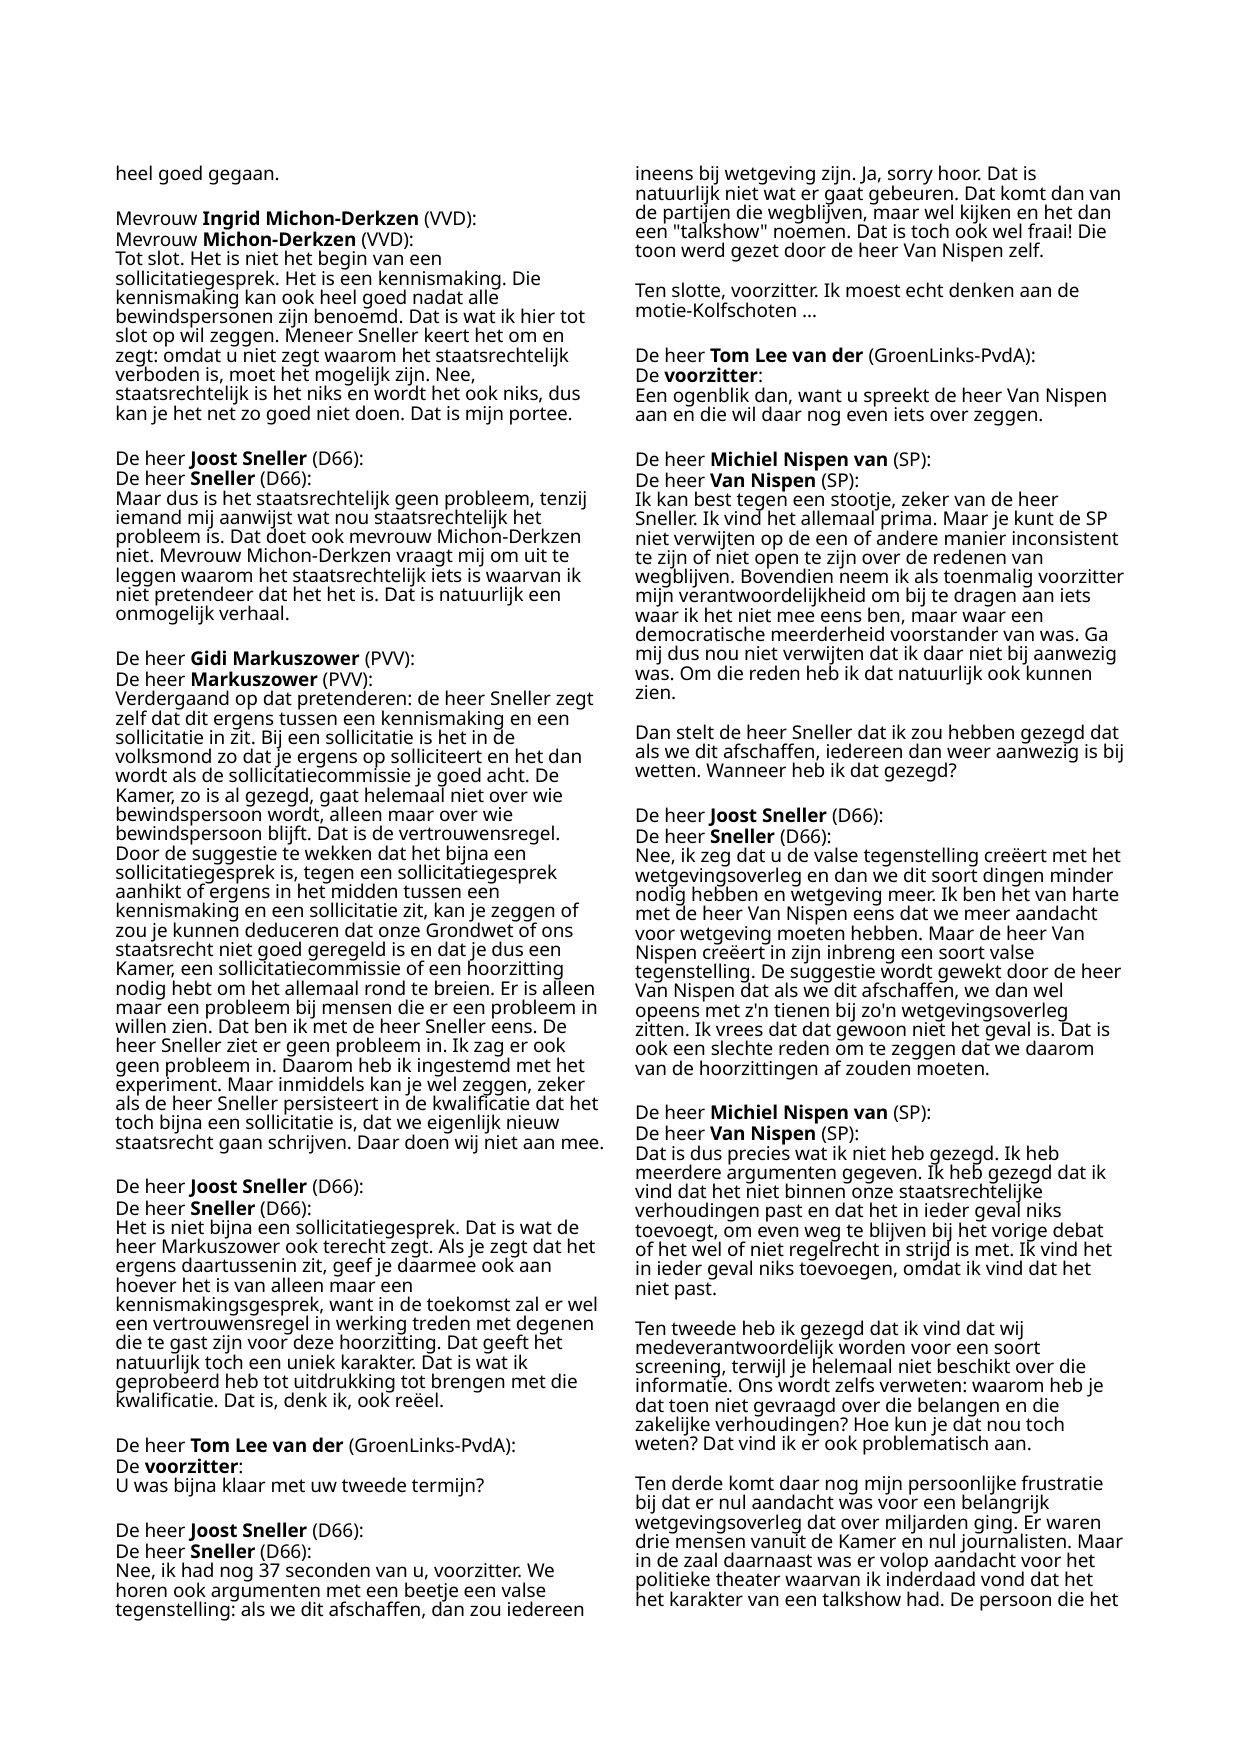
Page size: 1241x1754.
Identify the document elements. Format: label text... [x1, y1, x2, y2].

text De heer Sneller (D66): [115, 1199, 605, 1219]
text De heer Sneller (D66): [115, 470, 605, 490]
text Mevrouw Michon-Derkzen (VVD): [115, 231, 605, 250]
text Mevrouw Ingrid Michon-Derkzen (VVD): [115, 205, 605, 231]
text ineens bij wetgeving zijn. Ja, sorry hoor. Dat is natuurlijk niet wat er gaat gebeuren. Dat komt dan van de partijen die wegblijven, maar wel kijken en het dan een "talkshow" noemen. Dat is toch ook wel fraai! Die toon werd gezet door de heer Van Nispen zelf. [635, 165, 1125, 262]
text De heer Sneller (D66): [635, 828, 1125, 847]
text Ten derde komt daar nog mijn persoonlijke frustratie bij dat er nul aandacht was voor een belangrijk wetgevingsoverleg dat over miljarden ging. Er waren drie mensen vanuit de Kamer en nul journalisten. Maar in de zaal daarnaast was er volop aandacht voor het politieke theater waarvan ik inderdaad vond dat het het karakter van een talkshow had. De persoon die het [635, 1475, 1125, 1610]
text De heer Van Nispen (SP): [635, 1125, 1125, 1144]
text De heer Tom Lee van der (GroenLinks-PvdA): [635, 342, 1125, 367]
text Het is niet bijna een sollicitatiegesprek. Dat is wat de heer Markuszower ook terecht zegt. Als je zegt dat het ergens daartussenin zit, geef je daarmee ook aan hoever het is van alleen maar een kennismakingsgesprek, want in de toekomst zal er wel een vertrouwensregel in werking treden met degenen die te gast zijn voor deze hoorzitting. Dat geeft het natuurlijk toch een uniek karakter. Dat is wat ik geprobeerd heb tot uitdrukking tot brengen met die kwalificatie. Dat is, denk ik, ook reëel. [115, 1219, 605, 1411]
text Tot slot. Het is niet het begin van een sollicitatiegesprek. Het is een kennismaking. Die kennismaking kan ook heel goed nadat alle bewindspersonen zijn benoemd. Dat is wat ik hier tot slot op wil zeggen. Meneer Sneller keert het om en zegt: omdat u niet zegt waarom het staatsrechtelijk verboden is, moet het mogelijk zijn. Nee, staatsrechtelijk is het niks en wordt het ook niks, dus kan je het net zo goed niet doen. Dat is mijn portee. [115, 250, 605, 424]
text De heer Markuszower (PVV): [115, 671, 605, 690]
text De heer Joost Sneller (D66): [115, 1174, 605, 1199]
text Ten tweede heb ik gezegd dat ik vind dat wij medeverantwoordelijk worden voor een soort screening, terwijl je helemaal niet beschikt over die informatie. Ons wordt zelfs verweten: waarom heb je dat toen niet gevraagd over die belangen en die zakelijke verhoudingen? Hoe kun je dat nou toch weten? Dat vind ik er ook problematisch aan. [635, 1319, 1125, 1454]
text U was bijna klaar met uw tweede termijn? [115, 1477, 605, 1497]
text heel goed gegaan. [115, 165, 605, 184]
text De heer Michiel Nispen van (SP): [635, 446, 1125, 472]
text De heer Van Nispen (SP): [635, 472, 1125, 491]
text De voorzitter: [115, 1458, 605, 1477]
text Nee, ik zeg dat u de valse tegenstelling creëert met het wetgevingsoverleg en dan we dit soort dingen minder nodig hebben en wetgeving meer. Ik ben het van harte met de heer Van Nispen eens dat we meer aandacht voor wetgeving moeten hebben. Maar de heer Van Nispen creëert in zijn inbreng een soort valse tegenstelling. De suggestie wordt gewekt door de heer Van Nispen dat als we dit afschaffen, we dan wel opeens met z'n tienen bij zo'n wetgevingsoverleg zitten. Ik vrees dat dat gewoon niet het geval is. Dat is ook een slechte reden om te zeggen dat we daarom van de hoorzittingen af zouden moeten. [635, 847, 1125, 1079]
text De voorzitter: [635, 367, 1125, 387]
text Verdergaand op dat pretenderen: de heer Sneller zegt zelf dat dit ergens tussen een kennismaking en een sollicitatie in zit. Bij een sollicitatie is het in de volksmond zo dat je ergens op solliciteert en het dan wordt als de sollicitatiecommissie je goed acht. De Kamer, zo is al gezegd, gaat helemaal niet over wie bewindspersoon wordt, alleen maar over wie bewindspersoon blijft. Dat is de vertrouwensregel. Door de suggestie te wekken dat het bijna een sollicitatiegesprek is, tegen een sollicitatiegesprek aanhikt of ergens in het midden tussen een kennismaking en een sollicitatie zit, kan je zeggen of zou je kunnen deduceren dat onze Grondwet of ons staatsrecht niet goed geregeld is en dat je dus een Kamer, een sollicitatiecommissie of een hoorzitting nodig hebt om het allemaal rond te breien. Er is alleen maar een probleem bij mensen die er een probleem in willen zien. Dat ben ik met de heer Sneller eens. De heer Sneller ziet er geen probleem in. Ik zag er ook geen probleem in. Daarom heb ik ingestemd met het experiment. Maar inmiddels kan je wel zeggen, zeker als de heer Sneller persisteert in de kwalificatie dat het toch bijna een sollicitatie is, dat we eigenlijk nieuw staatsrecht gaan schrijven. Daar doen wij niet aan mee. [115, 690, 605, 1153]
text De heer Michiel Nispen van (SP): [635, 1099, 1125, 1125]
text De heer Sneller (D66): [115, 1543, 605, 1562]
text Een ogenblik dan, want u spreekt de heer Van Nispen aan en die wil daar nog even iets over zeggen. [635, 387, 1125, 425]
text Nee, ik had nog 37 seconden van u, voorzitter. We horen ook argumenten met een beetje een valse tegenstelling: als we dit afschaffen, dan zou iedereen [115, 1562, 605, 1620]
text De heer Joost Sneller (D66): [115, 445, 605, 470]
text De heer Joost Sneller (D66): [115, 1517, 605, 1543]
text Ten slotte, voorzitter. Ik moest echt denken aan de motie-Kolfschoten … [635, 282, 1125, 321]
text Ik kan best tegen een stootje, zeker van de heer Sneller. Ik vind het allemaal prima. Maar je kunt de SP niet verwijten op de een of andere manier inconsistent te zijn of niet open te zijn over de redenen van wegblijven. Bovendien neem ik als toenmalig voorzitter mijn verantwoordelijkheid om bij te dragen aan iets waar ik het niet mee eens ben, maar waar een democratische meerderheid voorstander van was. Ga mij dus nou niet verwijten dat ik daar niet bij aanwezig was. Om die reden heb ik dat natuurlijk ook kunnen zien. [635, 491, 1125, 703]
text De heer Joost Sneller (D66): [635, 802, 1125, 828]
text Dan stelt de heer Sneller dat ik zou hebben gezegd dat als we dit afschaffen, iedereen dan weer aanwezig is bij wetten. Wanneer heb ik dat gezegd? [635, 724, 1125, 782]
text Dat is dus precies wat ik niet heb gezegd. Ik heb meerdere argumenten gegeven. Ik heb gezegd dat ik vind dat het niet binnen onze staatsrechtelijke verhoudingen past en dat het in ieder geval niks toevoegt, om even weg te blijven bij het vorige debat of het wel of niet regelrecht in strijd is met. Ik vind het in ieder geval niks toevoegen, omdat ik vind dat het niet past. [635, 1144, 1125, 1299]
text Maar dus is het staatsrechtelijk geen probleem, tenzij iemand mij aanwijst wat nou staatsrechtelijk het probleem is. Dat doet ook mevrouw Michon-Derkzen niet. Mevrouw Michon-Derkzen vraagt mij om uit te leggen waarom het staatsrechtelijk iets is waarvan ik niet pretendeer dat het het is. Dat is natuurlijk een onmogelijk verhaal. [115, 490, 605, 624]
text De heer Gidi Markuszower (PVV): [115, 645, 605, 671]
text De heer Tom Lee van der (GroenLinks-PvdA): [115, 1432, 605, 1458]
